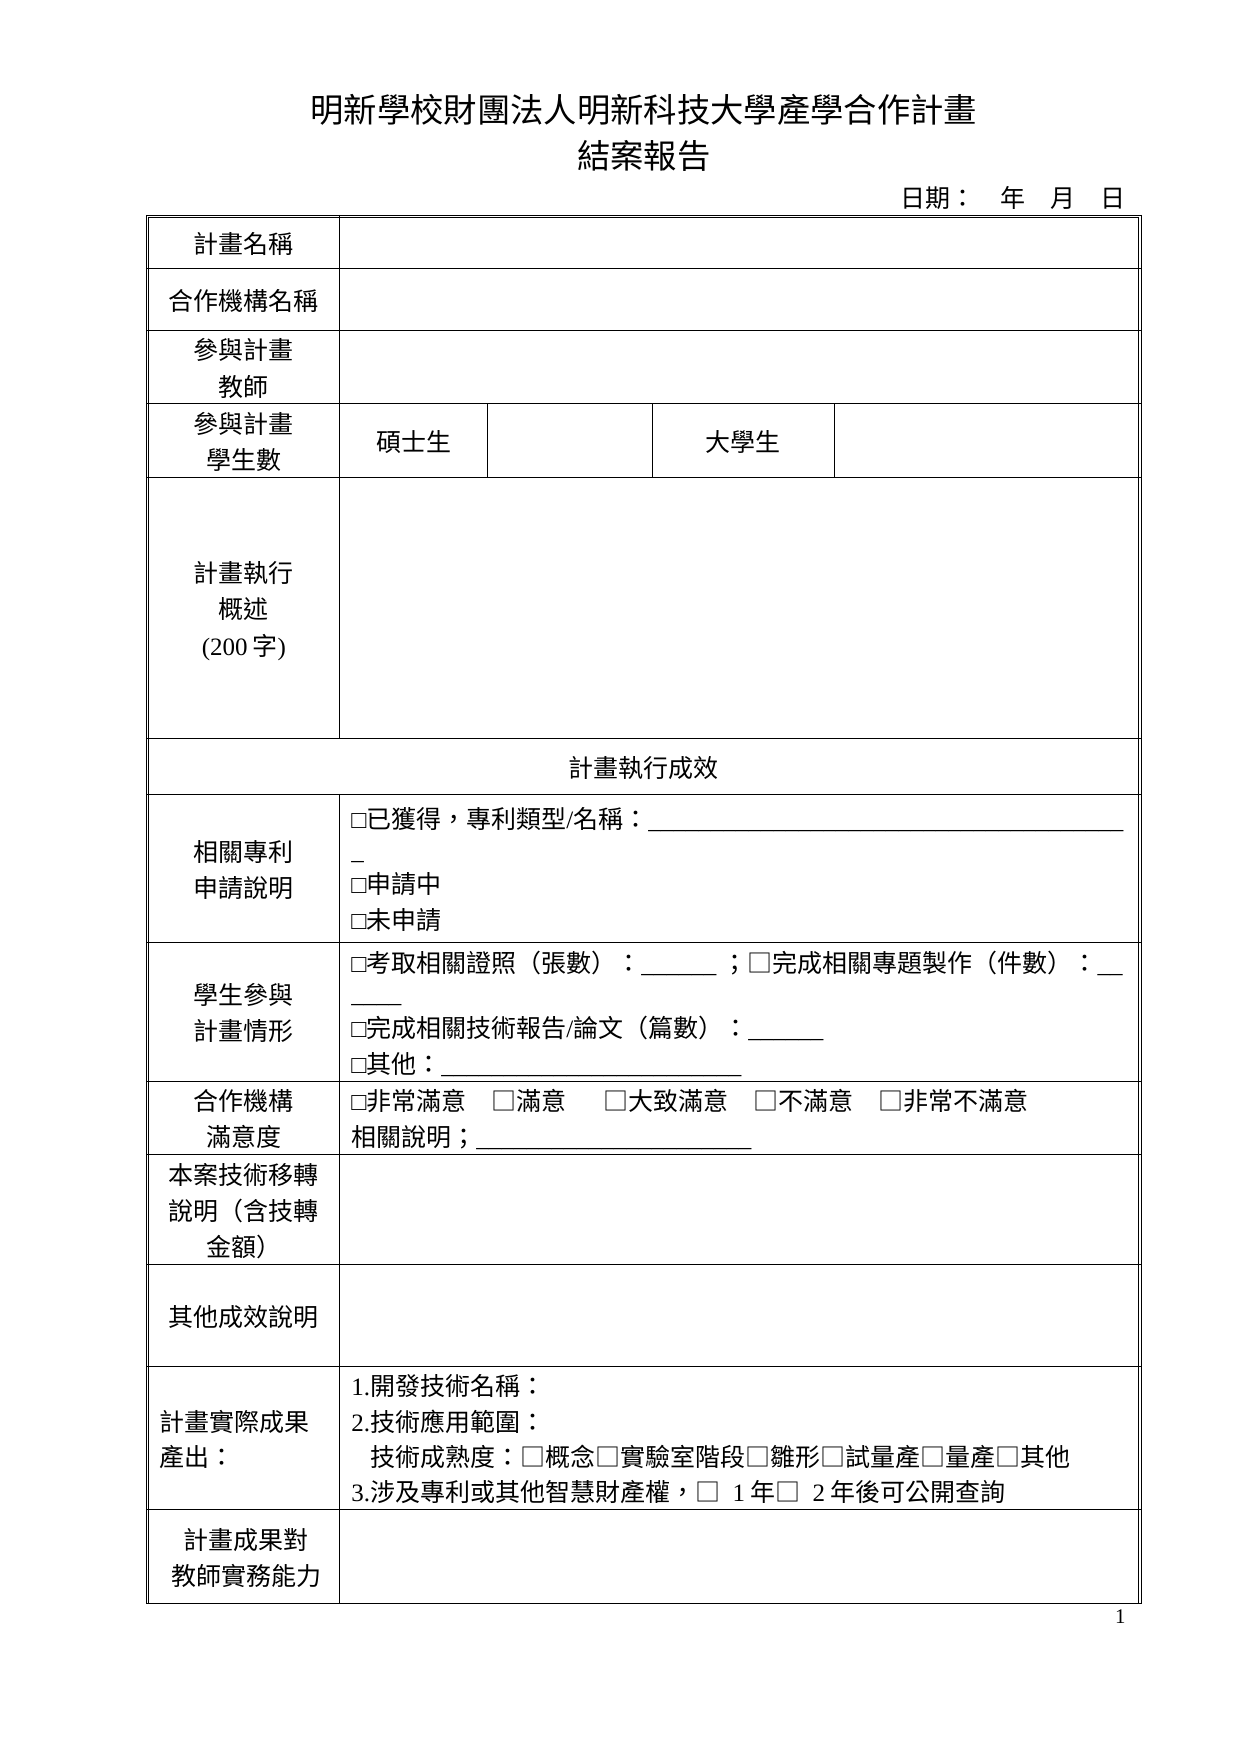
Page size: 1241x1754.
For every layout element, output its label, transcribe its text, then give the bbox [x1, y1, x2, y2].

table_cell 計畫成果對 教師實務能力 [149, 1510, 339, 1603]
table_cell 本案技術移轉說明（含技轉金額） [149, 1155, 339, 1264]
table_cell [340, 1265, 1138, 1366]
table_cell 碩士生 [340, 404, 487, 477]
table_header 計畫名稱 [149, 218, 339, 268]
table_cell [835, 404, 1138, 477]
table_cell [488, 404, 652, 477]
table_cell [340, 269, 1138, 330]
table_cell 合作機構名稱 [149, 269, 339, 330]
table_cell 大學生 [653, 404, 834, 477]
table_cell 計畫實際成果產出： [149, 1367, 339, 1509]
table_cell 相關專利 申請說明 [149, 795, 339, 942]
table_cell 參與計畫 教師 [149, 331, 339, 403]
table_cell □考取相關證照（張數）：______ ；□完成相關專題製作（件數）：______ □完成相關技術報告/論文（篇數）：______ □其他：________________________ [340, 943, 1138, 1081]
table_cell 計畫執行 概述 (200字) [149, 478, 339, 738]
table_cell [340, 1510, 1138, 1603]
table_cell [340, 1155, 1138, 1264]
table_cell 1.開發技術名稱： 2.技術應用範圍： 技術成熟度：□概念□實驗室階段□雛形□試量產□量產□其他 3.涉及專利或其他智慧財產權，□ 1年□ 2年後可公開查詢 [340, 1367, 1138, 1509]
text 日期： 年 月 日 [162, 178, 1125, 215]
table_header [340, 218, 1138, 268]
table_cell 參與計畫 學生數 [149, 404, 339, 477]
table_cell □非常滿意 □滿意 □大致滿意 □不滿意 □非常不滿意 相關說明；______________________ [340, 1082, 1138, 1154]
text 結案報告 [162, 130, 1125, 178]
table_cell 計畫執行成效 [149, 739, 1138, 794]
table_cell [340, 478, 1138, 738]
text 明新學校財團法人明新科技大學產學合作計畫 [162, 89, 1125, 130]
table_cell 其他成效說明 [149, 1265, 339, 1366]
table_cell 學生參與 計畫情形 [149, 943, 339, 1081]
table_cell 合作機構 滿意度 [149, 1082, 339, 1154]
table_cell [340, 331, 1138, 403]
table_cell □已獲得，專利類型/名稱：_______________________________________ □申請中 □未申請 [340, 795, 1138, 942]
